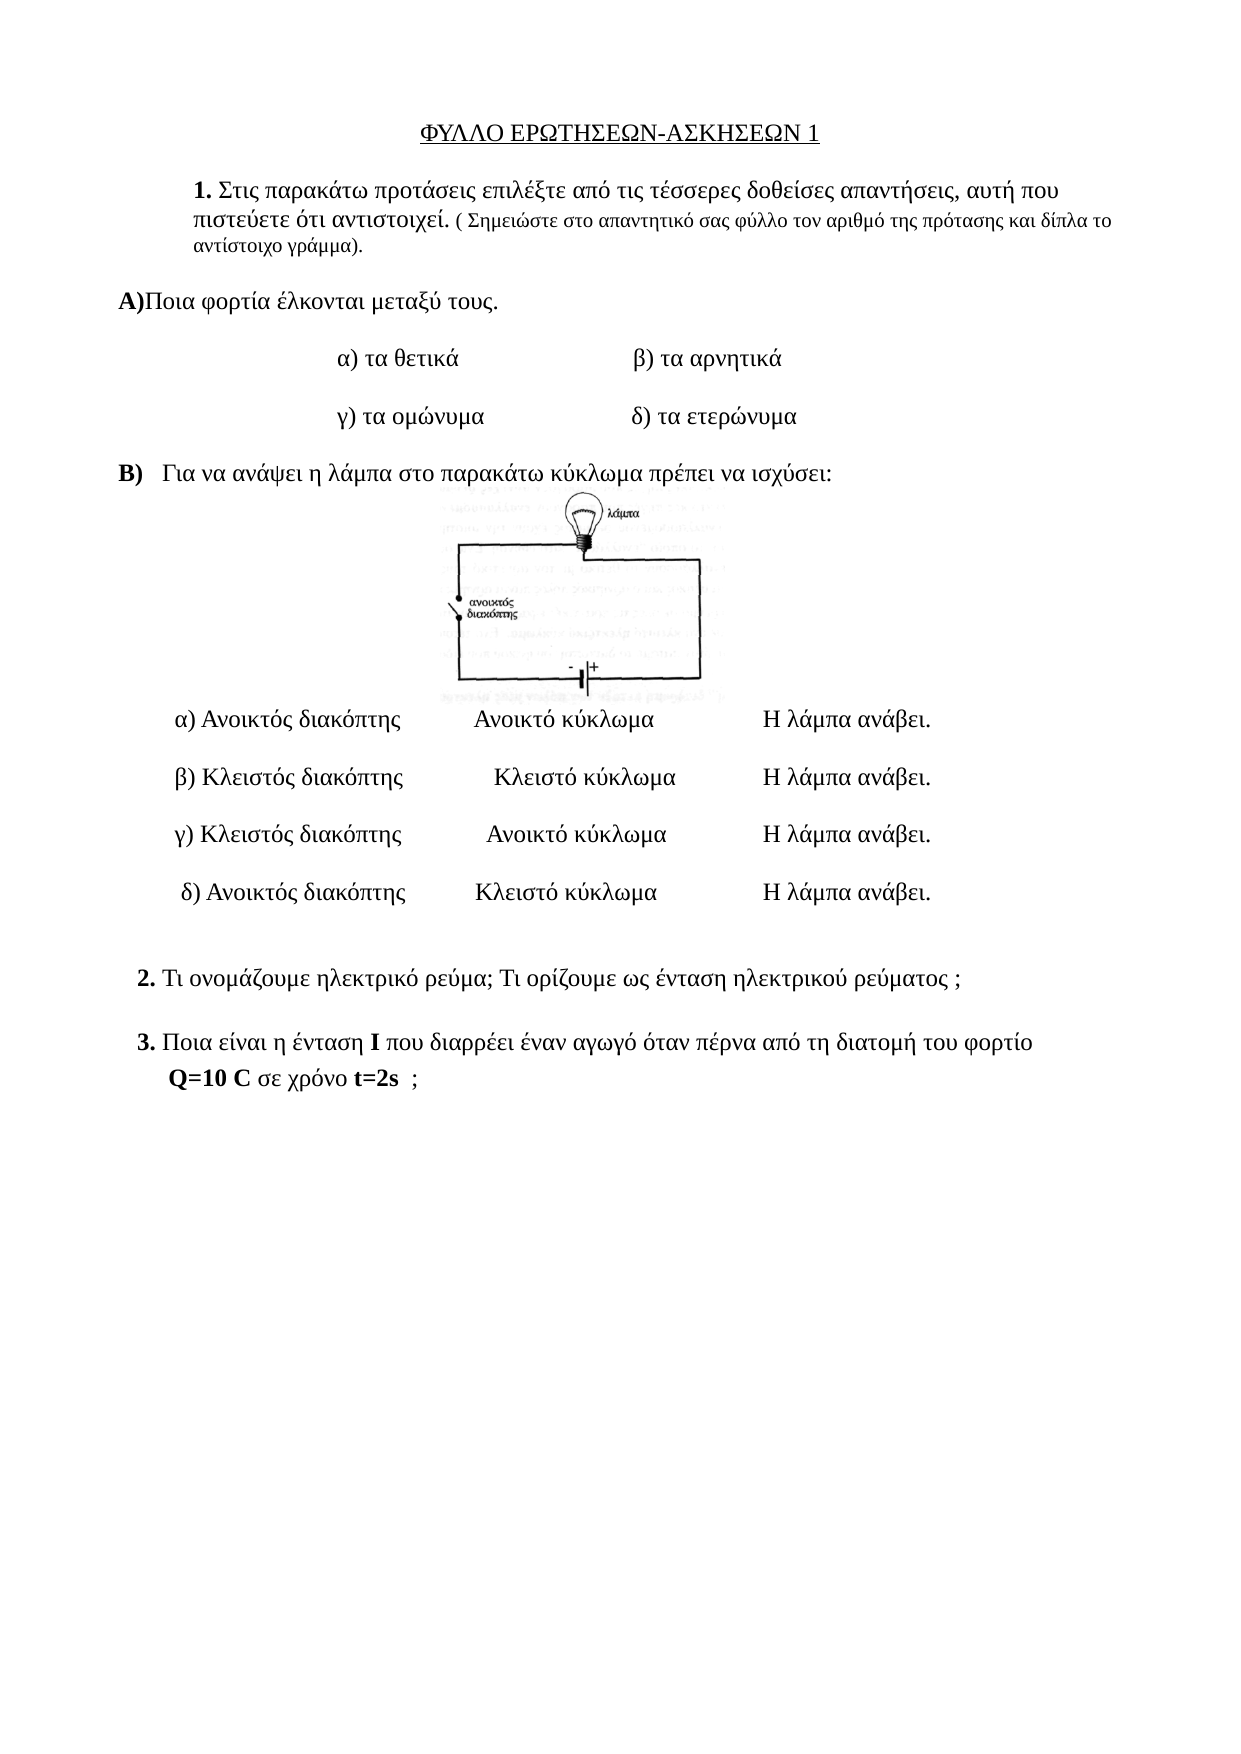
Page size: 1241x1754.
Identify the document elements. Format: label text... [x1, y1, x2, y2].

text β) Κλειστός διακόπτης Κλειστό κύκλωμα Η λάμπα ανάβει. [174, 762, 1122, 791]
text α) τα θετικά β) τα αρνητικά [118, 343, 1122, 372]
picture [440, 487, 725, 705]
text α) Ανοικτός διακόπτης Ανοικτό κύκλωμα Η λάμπα ανάβει. [174, 704, 1122, 733]
text δ) Ανοικτός διακόπτης Κλειστό κύκλωμα Η λάμπα ανάβει. [118, 877, 1122, 906]
text γ) Κλειστός διακόπτης Ανοικτό κύκλωμα Η λάμπα ανάβει. [174, 819, 1122, 848]
text γ) τα ομώνυμα δ) τα ετερώνυμα [306, 401, 1122, 430]
list 1. Στις παρακάτω προτάσεις επιλέξτε από τις τέσσερες δοθείσες απαντήσεις, αυτή που πιστεύετε ότι αντιστοιχεί. ( Σημειώστε στο απαντητικό σας φύλλο τον αριθμό της πρότασης και δίπλα το αντίστοιχο γράμμα). [156, 176, 1122, 257]
list Α)Ποια φορτία έλκονται μεταξύ τους. [118, 286, 1122, 315]
list 3. Ποια είναι η ένταση Ι που διαρρέει έναν αγωγό όταν πέρνα από τη διατομή του φορτίο [118, 1021, 1122, 1056]
text ΦΥΛΛΟ ΕΡΩΤΗΣΕΩΝ-ΑΣΚΗΣΕΩΝ 1 [118, 118, 1122, 147]
text Β) Για να ανάψει η λάμπα στο παρακάτω κύκλωμα πρέπει να ισχύσει: [118, 458, 1122, 487]
list Q=10 C σε χρόνο t=2s ; [118, 1056, 1122, 1091]
text 2. Τι ονομάζουμε ηλεκτρικό ρεύμα; Τι ορίζουμε ως ένταση ηλεκτρικού ρεύματος ; [118, 963, 1122, 992]
